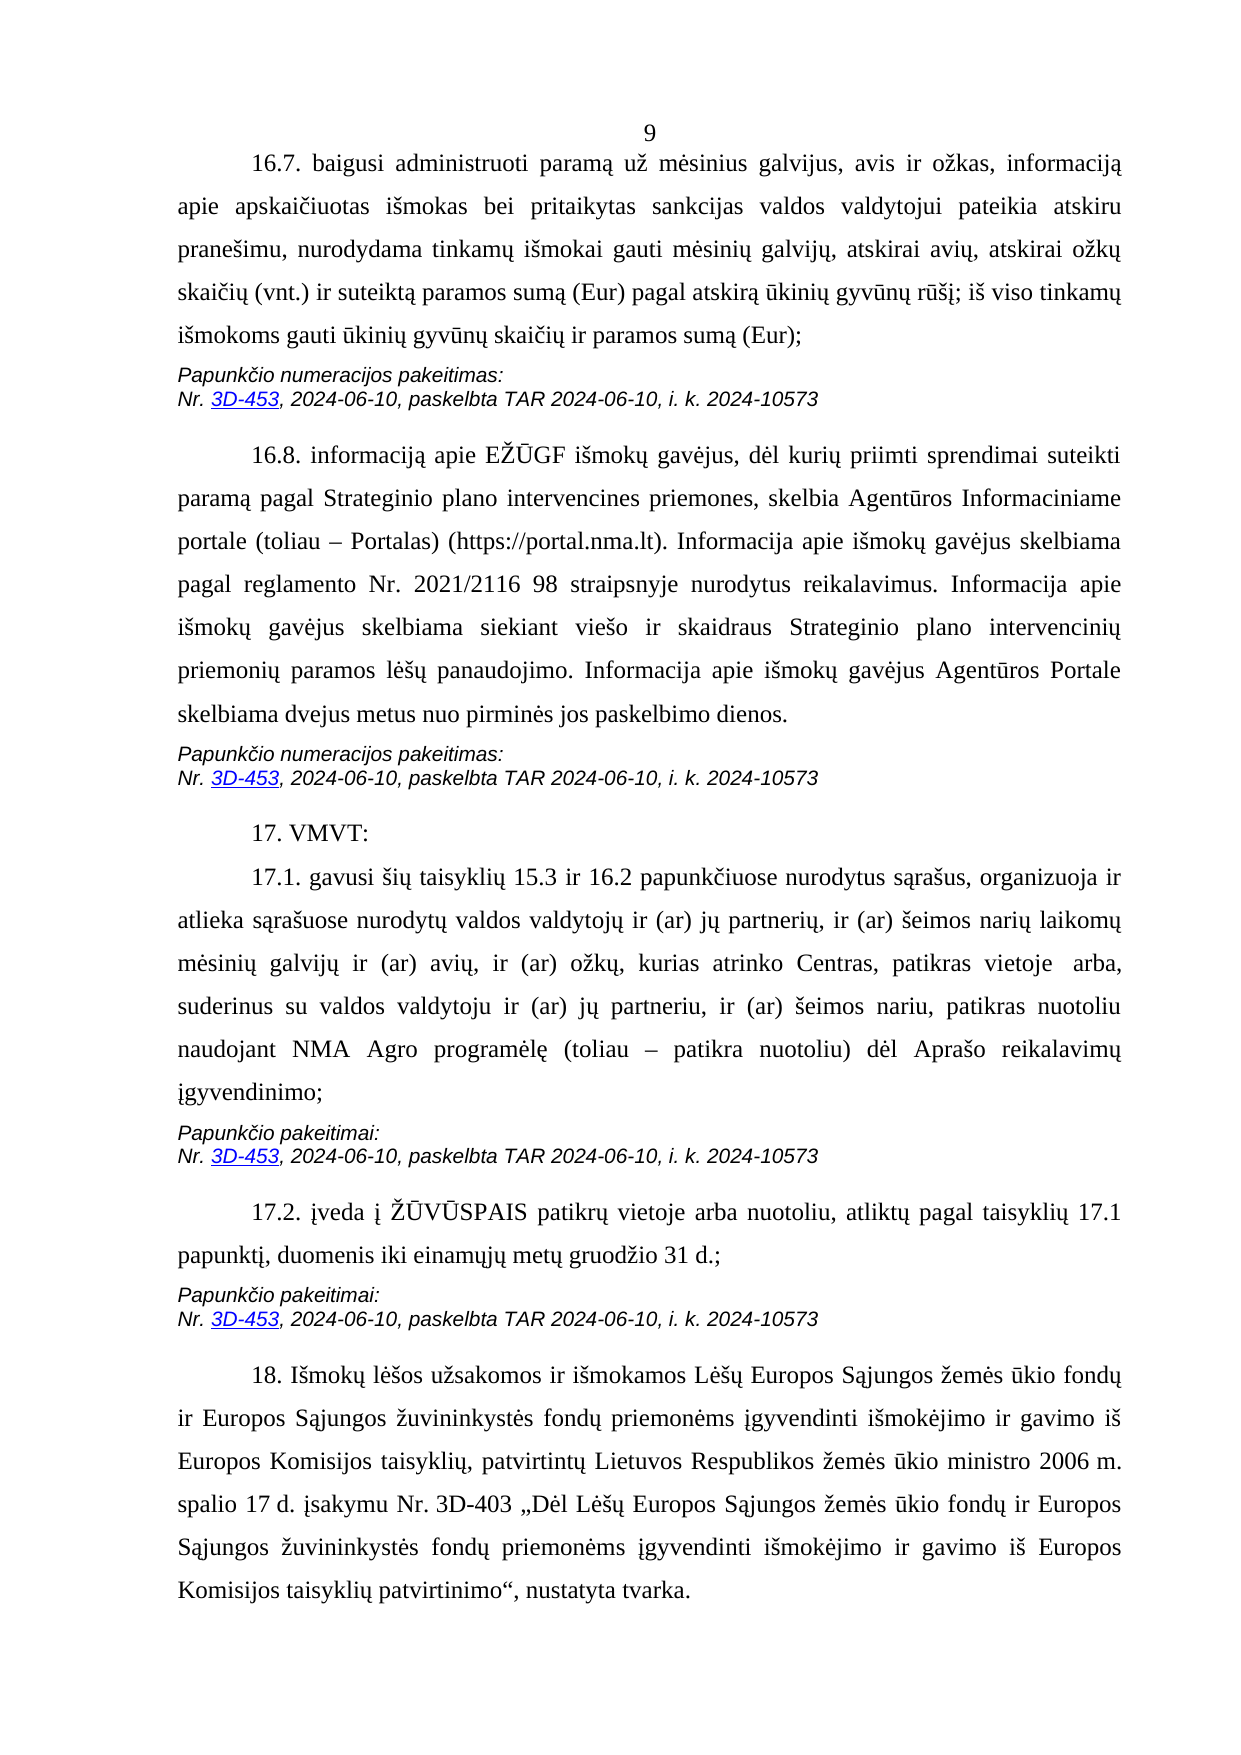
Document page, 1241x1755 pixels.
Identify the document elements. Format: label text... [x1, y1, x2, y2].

text 17.2. įveda į ŽŪVŪSPAIS patikrų vietoje arba nuotoliu, atliktų pagal taisyklių 17.1 papunktį, duomenis iki einamųjų metų gruodžio 31 d.; [177, 1197, 1122, 1269]
text 16.8. informaciją apie EŽŪGF išmokų gavėjus, dėl kurių priimti sprendimai suteikti paramą pagal Strateginio plano intervencines priemones, skelbia Agentūros Informaciniame portale (toliau – Portalas) (https://portal.nma.lt). Informacija apie išmokų gavėjus skelbiama pagal reglamento Nr. 2021/2116 98 straipsnyje nurodytus reikalavimus. Informacija apie išmokų gavėjus skelbiama siekiant viešo ir skaidraus Strateginio plano intervencinių priemonių paramos lėšų panaudojimo. Informacija apie išmokų gavėjus Agentūros Portale skelbiama dvejus metus nuo pirminės jos paskelbimo dienos. [177, 440, 1122, 727]
text Nr. 3D-453, 2024-06-10, paskelbta TAR 2024-06-10, i. k. 2024-10573 [177, 1307, 1122, 1331]
text 16.7. baigusi administruoti paramą už mėsinius galvijus, avis ir ožkas, informaciją apie apskaičiuotas išmokas bei pritaikytas sankcijas valdos valdytojui pateikia atskiru pranešimu, nurodydama tinkamų išmokai gauti mėsinių galvijų, atskirai avių, atskirai ožkų skaičių (vnt.) ir suteiktą paramos sumą (Eur) pagal atskirą ūkinių gyvūnų rūšį; iš viso tinkamų išmokoms gauti ūkinių gyvūnų skaičių ir paramos sumą (Eur); [177, 148, 1122, 349]
text Nr. 3D-453, 2024-06-10, paskelbta TAR 2024-06-10, i. k. 2024-10573 [177, 1144, 1122, 1168]
text Nr. 3D-453, 2024-06-10, paskelbta TAR 2024-06-10, i. k. 2024-10573 [177, 387, 1122, 411]
text Papunkčio numeracijos pakeitimas: [177, 363, 1122, 387]
text Papunkčio pakeitimai: [177, 1120, 1122, 1144]
text Papunkčio numeracijos pakeitimas: [177, 742, 1122, 766]
text Nr. 3D-453, 2024-06-10, paskelbta TAR 2024-06-10, i. k. 2024-10573 [177, 766, 1122, 790]
text 18. Išmokų lėšos užsakomos ir išmokamos Lėšų Europos Sąjungos žemės ūkio fondų ir Europos Sąjungos žuvininkystės fondų priemonėms įgyvendinti išmokėjimo ir gavimo iš Europos Komisijos taisyklių, patvirtintų Lietuvos Respublikos žemės ūkio ministro 2006 m. spalio 17 d. įsakymu Nr. 3D-403 „Dėl Lėšų Europos Sąjungos žemės ūkio fondų ir Europos Sąjungos žuvininkystės fondų priemonėms įgyvendinti išmokėjimo ir gavimo iš Europos Komisijos taisyklių patvirtinimo“, nustatyta tvarka. [177, 1360, 1122, 1604]
text 17.1. gavusi šių taisyklių 15.3 ir 16.2 papunkčiuose nurodytus sąrašus, organizuoja ir atlieka sąrašuose nurodytų valdos valdytojų ir (ar) jų partnerių, ir (ar) šeimos narių laikomų mėsinių galvijų ir (ar) avių, ir (ar) ožkų, kurias atrinko Centras, patikras vietoje arba, suderinus su valdos valdytoju ir (ar) jų partneriu, ir (ar) šeimos nariu, patikras nuotoliu naudojant NMA Agro programėlę (toliau – patikra nuotoliu) dėl Aprašo reikalavimų įgyvendinimo; [177, 862, 1122, 1106]
text Papunkčio pakeitimai: [177, 1283, 1122, 1307]
text 17. VMVT: [177, 818, 1122, 847]
